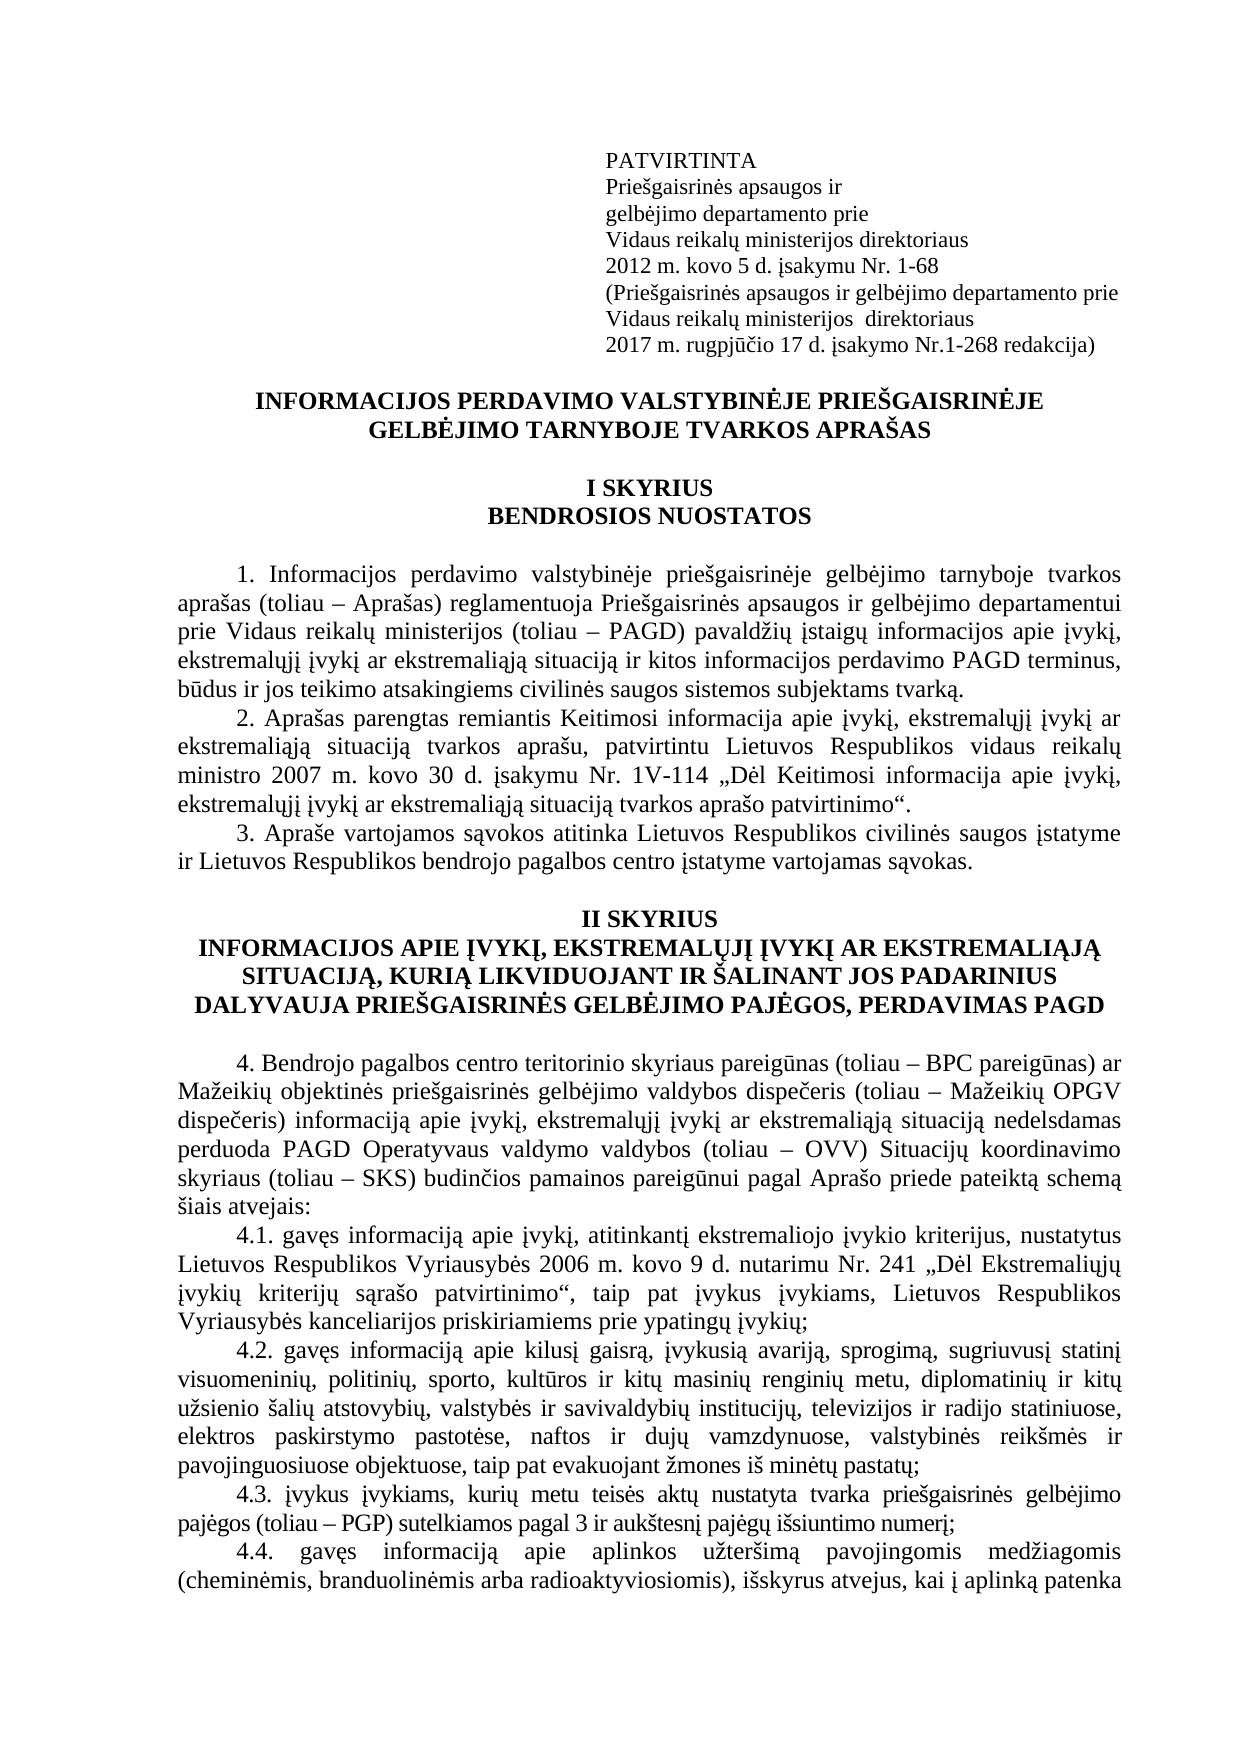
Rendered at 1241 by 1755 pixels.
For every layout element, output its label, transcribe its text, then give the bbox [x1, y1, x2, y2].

text (Priešgaisrinės apsaugos ir gelbėjimo departamento prie Vidaus reikalų ministerijos direktoriaus [605, 279, 1122, 331]
text 2017 m. rugpjūčio 17 d. įsakymo Nr.1-268 redakcija) [605, 331, 1122, 358]
text 2012 m. kovo 5 d. įsakymu Nr. 1-68 [605, 252, 1122, 279]
text PATVIRTINTA [605, 147, 1122, 173]
text 4.4. gavęs informaciją apie aplinkos užteršimą pavojingomis medžiagomis (cheminėmis, branduolinėmis arba radioaktyviosiomis), išskyrus atvejus, kai į aplinką patenka [177, 1536, 1122, 1594]
text 1. Informacijos perdavimo valstybinėje priešgaisrinėje gelbėjimo tarnyboje tvarkos aprašas (toliau – Aprašas) reglamentuoja Priešgaisrinės apsaugos ir gelbėjimo departamentui prie Vidaus reikalų ministerijos (toliau – PAGD) pavaldžių įstaigų informacijos apie įvykį, ekstremalųjį įvykį ar ekstremaliąją situaciją ir kitos informacijos perdavimo PAGD terminus, būdus ir jos teikimo atsakingiems civilinės saugos sistemos subjektams tvarką. [177, 559, 1122, 703]
text BENDROSIOS NUOSTATOS [177, 501, 1122, 530]
text Priešgaisrinės apsaugos ir [605, 173, 1122, 199]
text 4. Bendrojo pagalbos centro teritorinio skyriaus pareigūnas (toliau – BPC pareigūnas) ar Mažeikių objektinės priešgaisrinės gelbėjimo valdybos dispečeris (toliau – Mažeikių OPGV dispečeris) informaciją apie įvykį, ekstremalųjį įvykį ar ekstremaliąją situaciją nedelsdamas perduoda PAGD Operatyvaus valdymo valdybos (toliau – OVV) Situacijų koordinavimo skyriaus (toliau – SKS) budinčios pamainos pareigūnui pagal Aprašo priede pateiktą schemą šiais atvejais: [177, 1048, 1122, 1220]
text I SKYRIUS [177, 473, 1122, 501]
text gelbėjimo departamento prie [605, 199, 1122, 226]
text 2. Aprašas parengtas remiantis Keitimosi informacija apie įvykį, ekstremalųjį įvykį ar ekstremaliąją situaciją tvarkos aprašu, patvirtintu Lietuvos Respublikos vidaus reikalų ministro 2007 m. kovo 30 d. įsakymu Nr. 1V-114 „Dėl Keitimosi informacija apie įvykį, ekstremalųjį įvykį ar ekstremaliąją situaciją tvarkos aprašo patvirtinimo“. [177, 703, 1122, 818]
text II SKYRIUS [177, 904, 1122, 933]
text Vidaus reikalų ministerijos direktoriaus [605, 226, 1122, 252]
text 4.1. gavęs informaciją apie įvykį, atitinkantį ekstremaliojo įvykio kriterijus, nustatytus Lietuvos Respublikos Vyriausybės 2006 m. kovo 9 d. nutarimu Nr. 241 „Dėl Ekstremaliųjų įvykių kriterijų sąrašo patvirtinimo“, taip pat įvykus įvykiams, Lietuvos Respublikos Vyriausybės kanceliarijos priskiriamiems prie ypatingų įvykių; [177, 1220, 1122, 1335]
text 4.2. gavęs informaciją apie kilusį gaisrą, įvykusią avariją, sprogimą, sugriuvusį statinį visuomeninių, politinių, sporto, kultūros ir kitų masinių renginių metu, diplomatinių ir kitų užsienio šalių atstovybių, valstybės ir savivaldybių institucijų, televizijos ir radijo statiniuose, elektros paskirstymo pastotėse, naftos ir dujų vamzdynuose, valstybinės reikšmės ir pavojinguosiuose objektuose, taip pat evakuojant žmones iš minėtų pastatų; [177, 1335, 1122, 1479]
text 4.3. įvykus įvykiams, kurių metu teisės aktų nustatyta tvarka priešgaisrinės gelbėjimo pajėgos (toliau – PGP) sutelkiamos pagal 3 ir aukštesnį pajėgų išsiuntimo numerį; [177, 1479, 1122, 1536]
text INFORMACIJOS APIE ĮVYKĮ, EKSTREMALŲJĮ ĮVYKĮ AR EKSTREMALIĄJĄ SITUACIJĄ, KURIĄ LIKVIDUOJANT IR ŠALINANT JOS PADARINIUS DALYVAUJA PRIEŠGAISRINĖS GELBĖJIMO PAJĖGOS, PERDAVIMAS PAGD [177, 933, 1122, 1019]
text INFORMACIJOS PERDAVIMO valstybinėje priešgaisrinėje gelbėjimo tarnyboje TVARKOS APRAŠAS [177, 386, 1122, 444]
text 3. Apraše vartojamos sąvokos atitinka Lietuvos Respublikos civilinės saugos įstatyme ir Lietuvos Respublikos bendrojo pagalbos centro įstatyme vartojamas sąvokas. [177, 818, 1122, 875]
